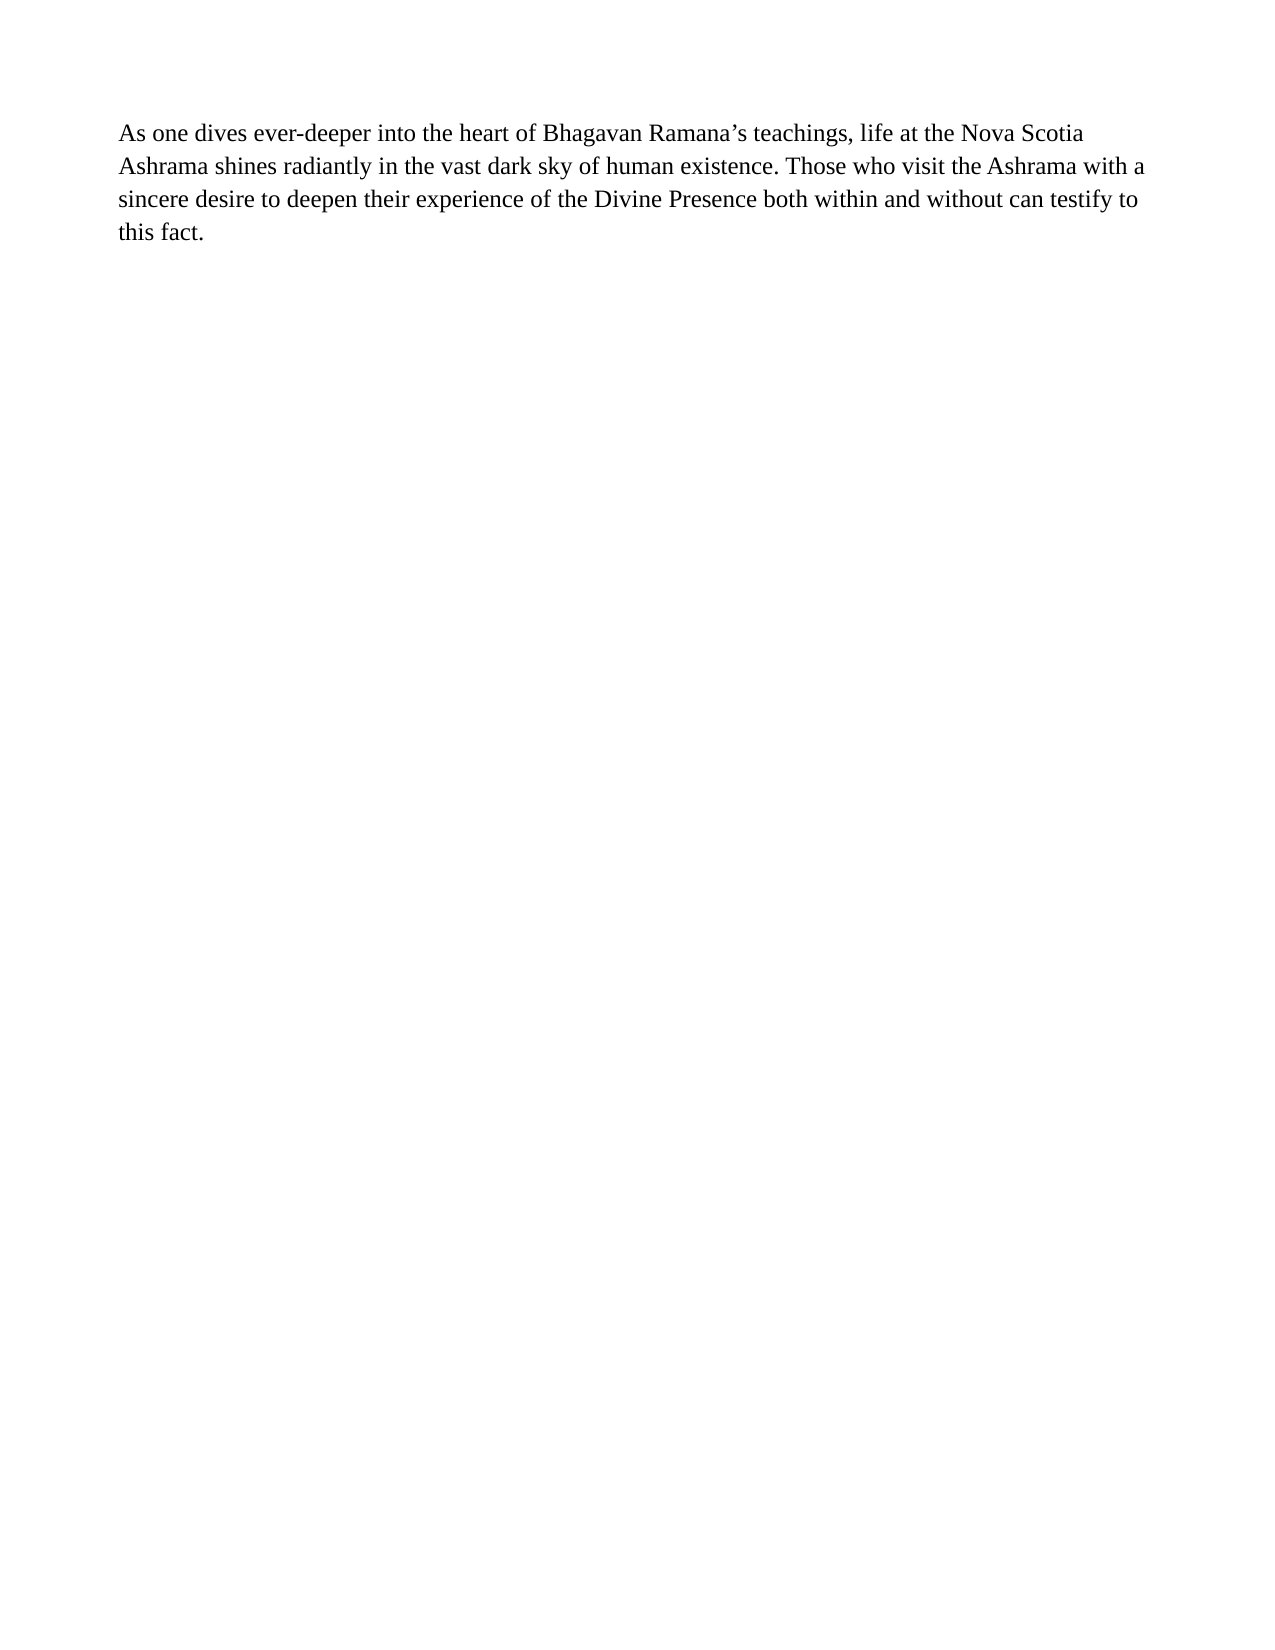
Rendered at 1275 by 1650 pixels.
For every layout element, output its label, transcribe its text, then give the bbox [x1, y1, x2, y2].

text As one dives ever-deeper into the heart of Bhagavan Ramana’s teachings, life at the Nova Scotia Ashrama shines radiantly in the vast dark sky of human existence. Those who visit the Ashrama with a sincere desire to deepen their experience of the Divine Presence both within and without can testify to this fact. [118, 118, 1157, 246]
